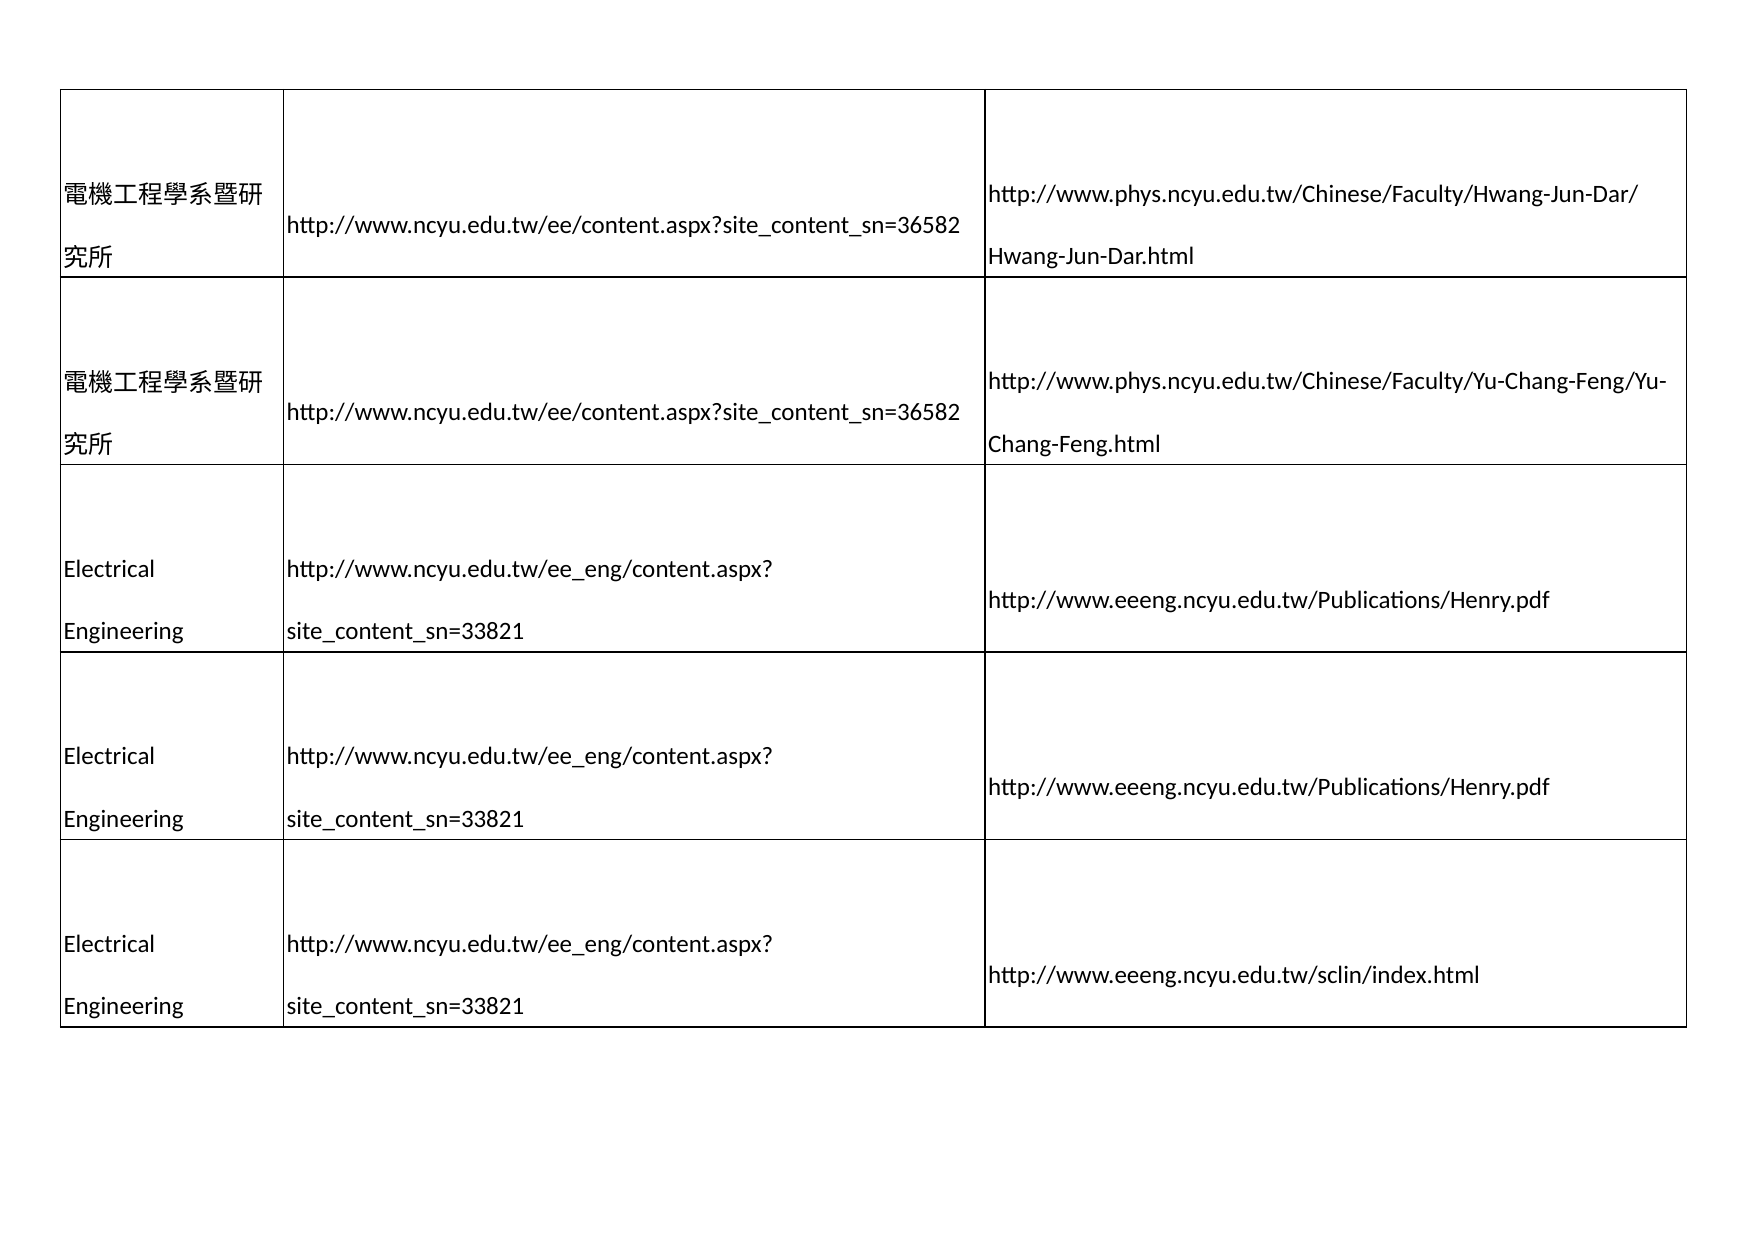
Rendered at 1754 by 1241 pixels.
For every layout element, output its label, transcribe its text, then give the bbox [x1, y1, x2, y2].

table_cell http://www.ncyu.edu.tw/ee/content.aspx?site_content_sn=36582 [284, 90, 984, 276]
table_cell 電機工程學系暨研究所 [61, 90, 283, 276]
table_cell http://www.phys.ncyu.edu.tw/Chinese/Faculty/Hwang-Jun-Dar/Hwang-Jun-Dar.html [986, 90, 1686, 276]
table_cell Electrical Engineering [61, 840, 283, 1026]
table_cell http://www.ncyu.edu.tw/ee_eng/content.aspx?site_content_sn=33821 [284, 840, 984, 1026]
table_cell http://www.eeeng.ncyu.edu.tw/sclin/index.html [986, 840, 1686, 1026]
table_cell Electrical Engineering [61, 653, 283, 839]
table_cell Electrical Engineering [61, 465, 283, 651]
table_cell http://www.ncyu.edu.tw/ee_eng/content.aspx?site_content_sn=33821 [284, 653, 984, 839]
table_cell http://www.eeeng.ncyu.edu.tw/Publications/Henry.pdf [986, 465, 1686, 651]
table_cell http://www.eeeng.ncyu.edu.tw/Publications/Henry.pdf [986, 653, 1686, 839]
table_cell http://www.ncyu.edu.tw/ee/content.aspx?site_content_sn=36582 [284, 278, 984, 464]
table_cell http://www.phys.ncyu.edu.tw/Chinese/Faculty/Yu-Chang-Feng/Yu-Chang-Feng.html [986, 278, 1686, 464]
table_cell 電機工程學系暨研究所 [61, 278, 283, 464]
table_cell http://www.ncyu.edu.tw/ee_eng/content.aspx?site_content_sn=33821 [284, 465, 984, 651]
